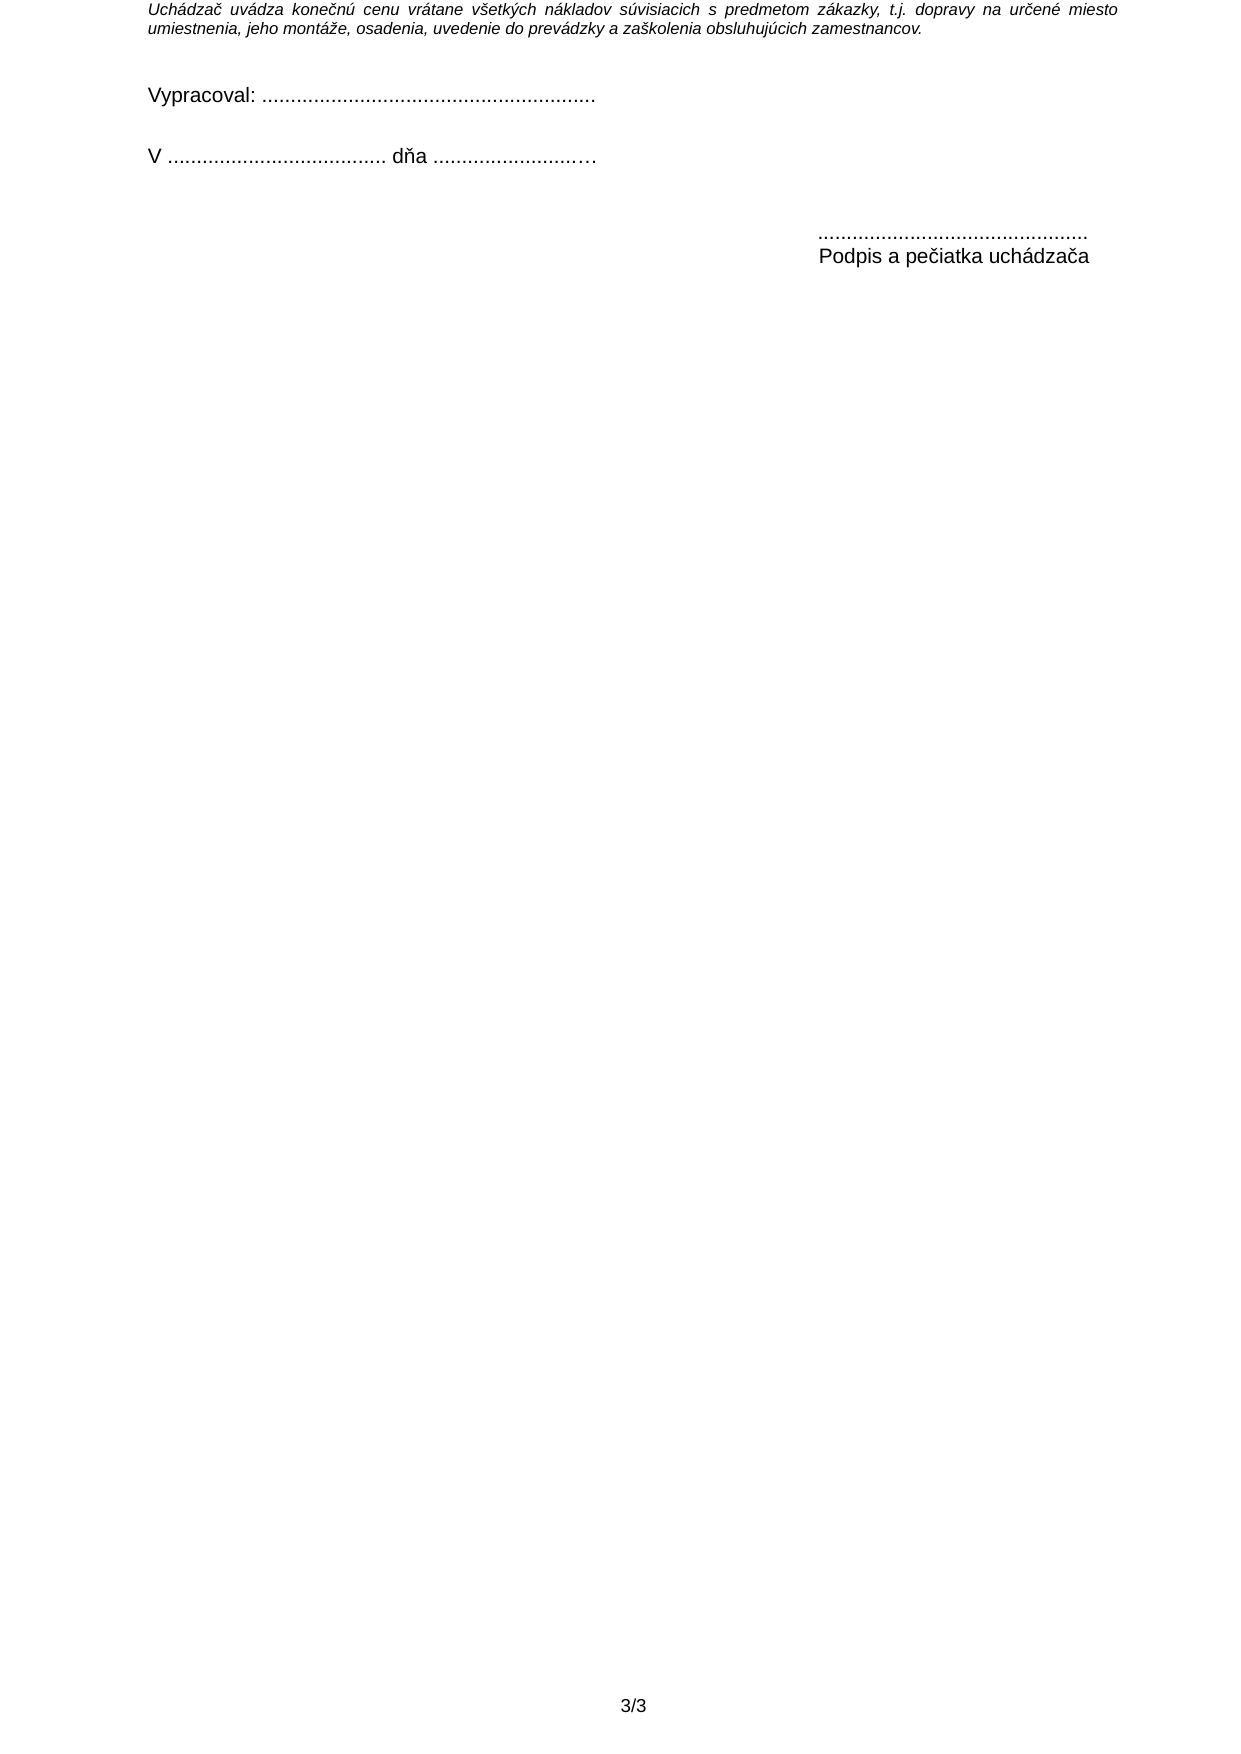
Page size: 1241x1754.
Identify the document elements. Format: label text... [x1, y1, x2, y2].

text V ...................................... dňa .........................… [148, 143, 1119, 167]
text Podpis a pečiatka uchádzača [148, 243, 1119, 267]
text ............................................... [148, 219, 1119, 243]
text Vypracoval: .......................................................... [148, 83, 1119, 107]
text Uchádzač uvádza konečnú cenu vrátane všetkých nákladov súvisiacich s predmetom zákazky, t.j. dopravy na určené miesto umiestnenia, jeho montáže, osadenia, uvedenie do prevádzky a zaškolenia obsluhujúcich zamestnancov. [148, 0, 1121, 38]
